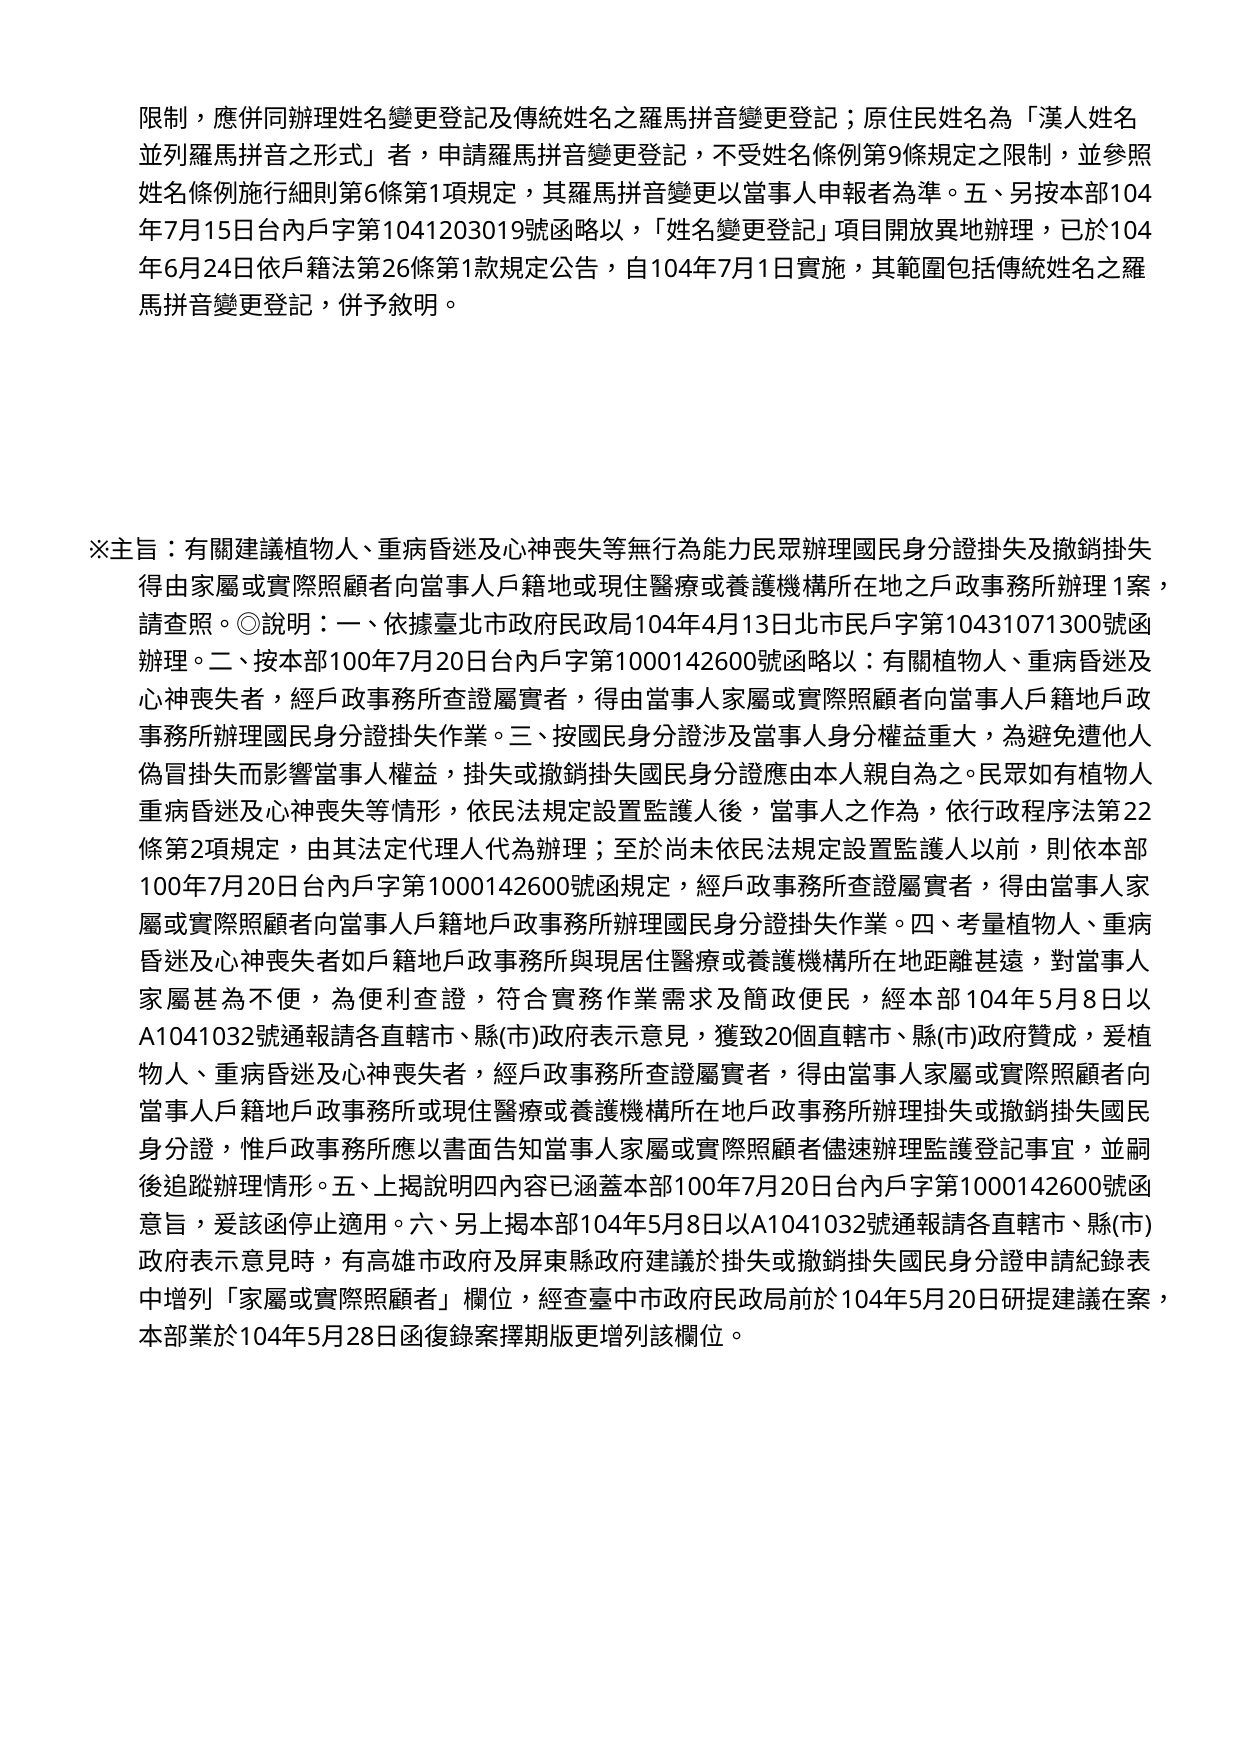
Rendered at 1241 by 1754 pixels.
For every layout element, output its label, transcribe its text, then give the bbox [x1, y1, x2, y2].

text ※主旨：有關羅馬拼音變更是否屬姓名條例第9條適用之範圍，請查照。◎說明：一、依據原住民族委員會105年1月28日原民綜字第1050004335號函辦理。二、按姓名條例施行細則第6條第1項規定：「臺灣原住民及其他少數民族傳統姓名之羅馬拼音，以當事人申報者為準。」三、按原住民族委員會前揭函略以：(一)按原住民身分法第4條第2項規定，原住民與非原住民結婚所生子女，從具原住民身分之父或母之姓或原住民傳統名字者，取得原住民身分。所稱原住民傳統名字，係指「原住民傳統名字漢字音譯註記」或「原住民傳統名字漢字音譯註記並列羅馬拼音」。倘為「漢人姓名並列羅馬拼音之形式」，仍非上開條文所稱原住民傳統名字。(二)羅馬拼音之變更，是否屬於姓名條例第9條所稱「改名」，並受相關規定之限制，建議如下：１、原住民傳統名字漢字音譯註記並列羅馬拼音：羅馬拼音為漢字音譯註記之基礎，其變更連帶影響漢字音譯之註記，其變更應有姓名條例第9條之適用。２、漢人姓名並列羅馬拼音：因當事人之本名仍屬漢人姓名，其變動不生影響漢人姓名之效力，不宜受到姓名條例第9條規定之限制。(三)原住民族傳統名字之變更原則，依各族之傳統名制及其命名方式，不一而足。四、依原住民族委員會上開解釋意旨，有關原住民姓名為「原住民傳統名字漢字音譯註記並列羅馬拼音」者，申請羅馬拼音變更登記，因其傳統名字漢字與羅馬拼音相關，受姓名條例第9條規定之限制，應併同辦理姓名變更登記及傳統姓名之羅馬拼音變更登記；原住民姓名為「漢人姓名並列羅馬拼音之形式」者，申請羅馬拼音變更登記，不受姓名條例第9條規定之限制，並參照姓名條例施行細則第6條第1項規定，其羅馬拼音變更以當事人申報者為準。五、另按本部104年7月15日台內戶字第1041203019號函略以，「姓名變更登記」項目開放異地辦理，已於104年6月24日依戶籍法第26條第1款規定公告，自104年7月1日實施，其範圍包括傳統姓名之羅馬拼音變更登記，併予敘明。 [89, 97, 1152, 322]
text ※主旨：有關建議植物人、重病昏迷及心神喪失等無行為能力民眾辦理國民身分證掛失及撤銷掛失，得由家屬或實際照顧者向當事人戶籍地或現住醫療或養護機構所在地之戶政事務所辦理1案，請查照。◎說明：一、依據臺北市政府民政局104年4月13日北市民戶字第10431071300號函辦理。二、按本部100年7月20日台內戶字第1000142600號函略以：有關植物人、重病昏迷及心神喪失者，經戶政事務所查證屬實者，得由當事人家屬或實際照顧者向當事人戶籍地戶政事務所辦理國民身分證掛失作業。三、按國民身分證涉及當事人身分權益重大，為避免遭他人偽冒掛失而影響當事人權益，掛失或撤銷掛失國民身分證應由本人親自為之。民眾如有植物人、重病昏迷及心神喪失等情形，依民法規定設置監護人後，當事人之作為，依行政程序法第22條第2項規定，由其法定代理人代為辦理；至於尚未依民法規定設置監護人以前，則依本部100年7月20日台內戶字第1000142600號函規定，經戶政事務所查證屬實者，得由當事人家屬或實際照顧者向當事人戶籍地戶政事務所辦理國民身分證掛失作業。四、考量植物人、重病昏迷及心神喪失者如戶籍地戶政事務所與現居住醫療或養護機構所在地距離甚遠，對當事人家屬甚為不便，為便利查證，符合實務作業需求及簡政便民，經本部104年5月8日以A1041032號通報請各直轄市、縣(市)政府表示意見，獲致20個直轄市、縣(市)政府贊成，爰植物人、重病昏迷及心神喪失者，經戶政事務所查證屬實者，得由當事人家屬或實際照顧者向當事人戶籍地戶政事務所或現住醫療或養護機構所在地戶政事務所辦理掛失或撤銷掛失國民身分證，惟戶政事務所應以書面告知當事人家屬或實際照顧者儘速辦理監護登記事宜，並嗣後追蹤辦理情形。五、上揭說明四內容已涵蓋本部100年7月20日台內戶字第1000142600號函意旨，爰該函停止適用。六、另上揭本部104年5月8日以A1041032號通報請各直轄市、縣(市)政府表示意見時，有高雄市政府及屏東縣政府建議於掛失或撤銷掛失國民身分證申請紀錄表中增列「家屬或實際照顧者」欄位，經查臺中市政府民政局前於104年5月20日研提建議在案，本部業於104年5月28日函復錄案擇期版更增列該欄位。 [89, 529, 1152, 1354]
